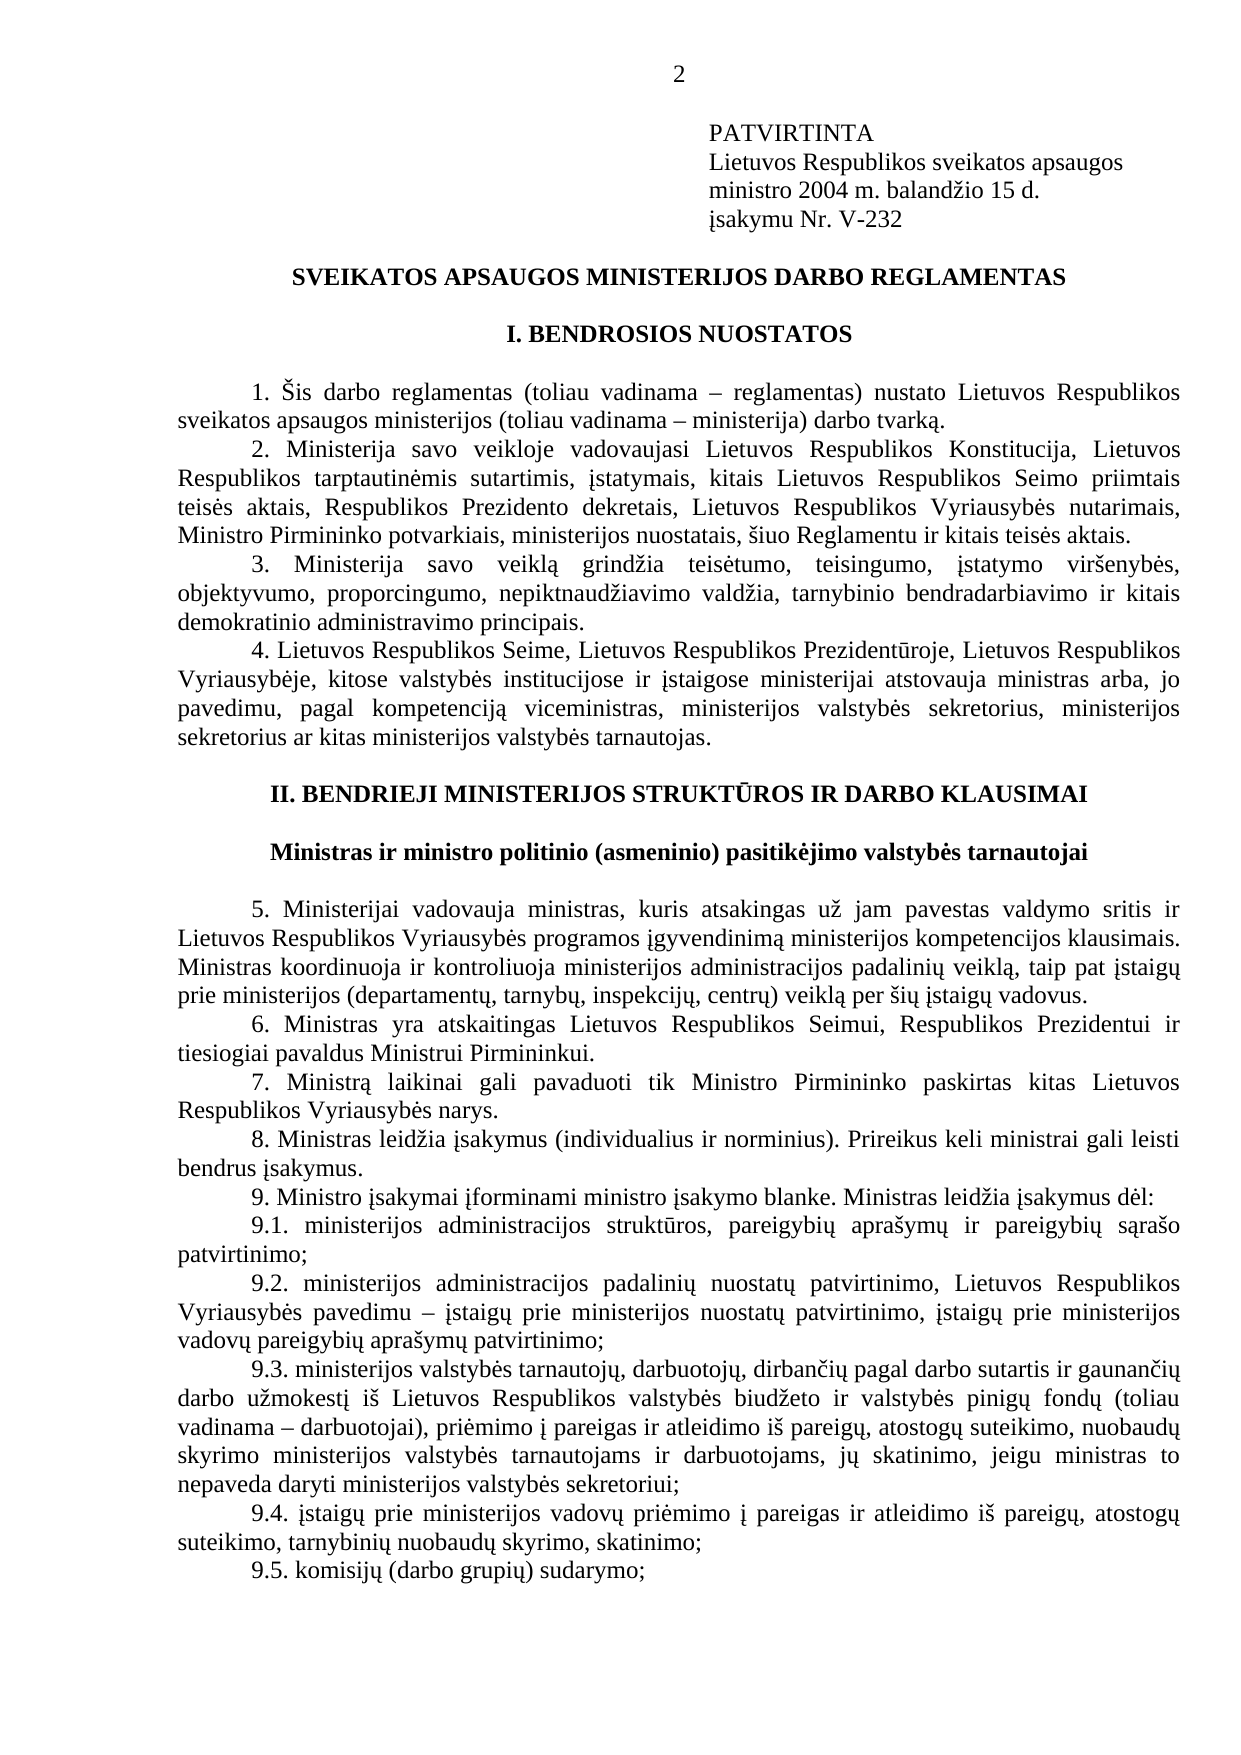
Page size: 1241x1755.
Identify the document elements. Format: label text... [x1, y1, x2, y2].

text 9.5. komisijų (darbo grupių) sudarymo; [177, 1556, 1181, 1584]
text SVEIKATOS APSAUGOS MINISTERIJOS DARBO REGLAMENTAS [177, 262, 1181, 291]
text II. BENDRIEJI MINISTERIJOS STRUKTŪROS IR DARBO KLAUSIMAI [177, 779, 1181, 808]
text 9.1. ministerijos administracijos struktūros, pareigybių aprašymų ir pareigybių sąrašo patvirtinimo; [177, 1211, 1181, 1268]
text Ministras ir ministro politinio (asmeninio) pasitikėjimo valstybės tarnautojai [177, 837, 1181, 866]
text 9.2. ministerijos administracijos padalinių nuostatų patvirtinimo, Lietuvos Respublikos Vyriausybės pavedimu – įstaigų prie ministerijos nuostatų patvirtinimo, įstaigų prie ministerijos vadovų pareigybių aprašymų patvirtinimo; [177, 1268, 1181, 1354]
text 9.4. įstaigų prie ministerijos vadovų priėmimo į pareigas ir atleidimo iš pareigų, atostogų suteikimo, tarnybinių nuobaudų skyrimo, skatinimo; [177, 1498, 1181, 1556]
text Lietuvos Respublikos sveikatos apsaugos [177, 147, 1181, 176]
text I. BENDROSIOS NUOSTATOS [177, 319, 1181, 348]
text 5. Ministerijai vadovauja ministras, kuris atsakingas už jam pavestas valdymo sritis ir Lietuvos Respublikos Vyriausybės programos įgyvendinimą ministerijos kompetencijos klausimais. Ministras koordinuoja ir kontroliuoja ministerijos administracijos padalinių veiklą, taip pat įstaigų prie ministerijos (departamentų, tarnybų, inspekcijų, centrų) veiklą per šių įstaigų vadovus. [177, 894, 1181, 1009]
text 4. Lietuvos Respublikos Seime, Lietuvos Respublikos Prezidentūroje, Lietuvos Respublikos Vyriausybėje, kitose valstybės institucijose ir įstaigose ministerijai atstovauja ministras arba, jo pavedimu, pagal kompetenciją viceministras, ministerijos valstybės sekretorius, ministerijos sekretorius ar kitas ministerijos valstybės tarnautojas. [177, 636, 1181, 751]
text 9.3. ministerijos valstybės tarnautojų, darbuotojų, dirbančių pagal darbo sutartis ir gaunančių darbo užmokestį iš Lietuvos Respublikos valstybės biudžeto ir valstybės pinigų fondų (toliau vadinama – darbuotojai), priėmimo į pareigas ir atleidimo iš pareigų, atostogų suteikimo, nuobaudų skyrimo ministerijos valstybės tarnautojams ir darbuotojams, jų skatinimo, jeigu ministras to nepaveda daryti ministerijos valstybės sekretoriui; [177, 1354, 1181, 1498]
text 7. Ministrą laikinai gali pavaduoti tik Ministro Pirmininko paskirtas kitas Lietuvos Respublikos Vyriausybės narys. [177, 1067, 1181, 1124]
text 3. Ministerija savo veiklą grindžia teisėtumo, teisingumo, įstatymo viršenybės, objektyvumo, proporcingumo, nepiktnaudžiavimo valdžia, tarnybinio bendradarbiavimo ir kitais demokratinio administravimo principais. [177, 549, 1181, 636]
text 9. Ministro įsakymai įforminami ministro įsakymo blanke. Ministras leidžia įsakymus dėl: [177, 1182, 1181, 1211]
text 6. Ministras yra atskaitingas Lietuvos Respublikos Seimui, Respublikos Prezidentui ir tiesiogiai pavaldus Ministrui Pirmininkui. [177, 1009, 1181, 1067]
text PATVIRTINTA [709, 118, 1181, 147]
text 8. Ministras leidžia įsakymus (individualius ir norminius). Prireikus keli ministrai gali leisti bendrus įsakymus. [177, 1124, 1181, 1182]
text ministro 2004 m. balandžio 15 d. [177, 176, 1181, 204]
text 1. Šis darbo reglamentas (toliau vadinama – reglamentas) nustato Lietuvos Respublikos sveikatos apsaugos ministerijos (toliau vadinama – ministerija) darbo tvarką. [177, 377, 1181, 434]
text įsakymu Nr. V-232 [177, 204, 1181, 233]
text 2. Ministerija savo veikloje vadovaujasi Lietuvos Respublikos Konstitucija, Lietuvos Respublikos tarptautinėmis sutartimis, įstatymais, kitais Lietuvos Respublikos Seimo priimtais teisės aktais, Respublikos Prezidento dekretais, Lietuvos Respublikos Vyriausybės nutarimais, Ministro Pirmininko potvarkiais, ministerijos nuostatais, šiuo Reglamentu ir kitais teisės aktais. [177, 434, 1181, 549]
